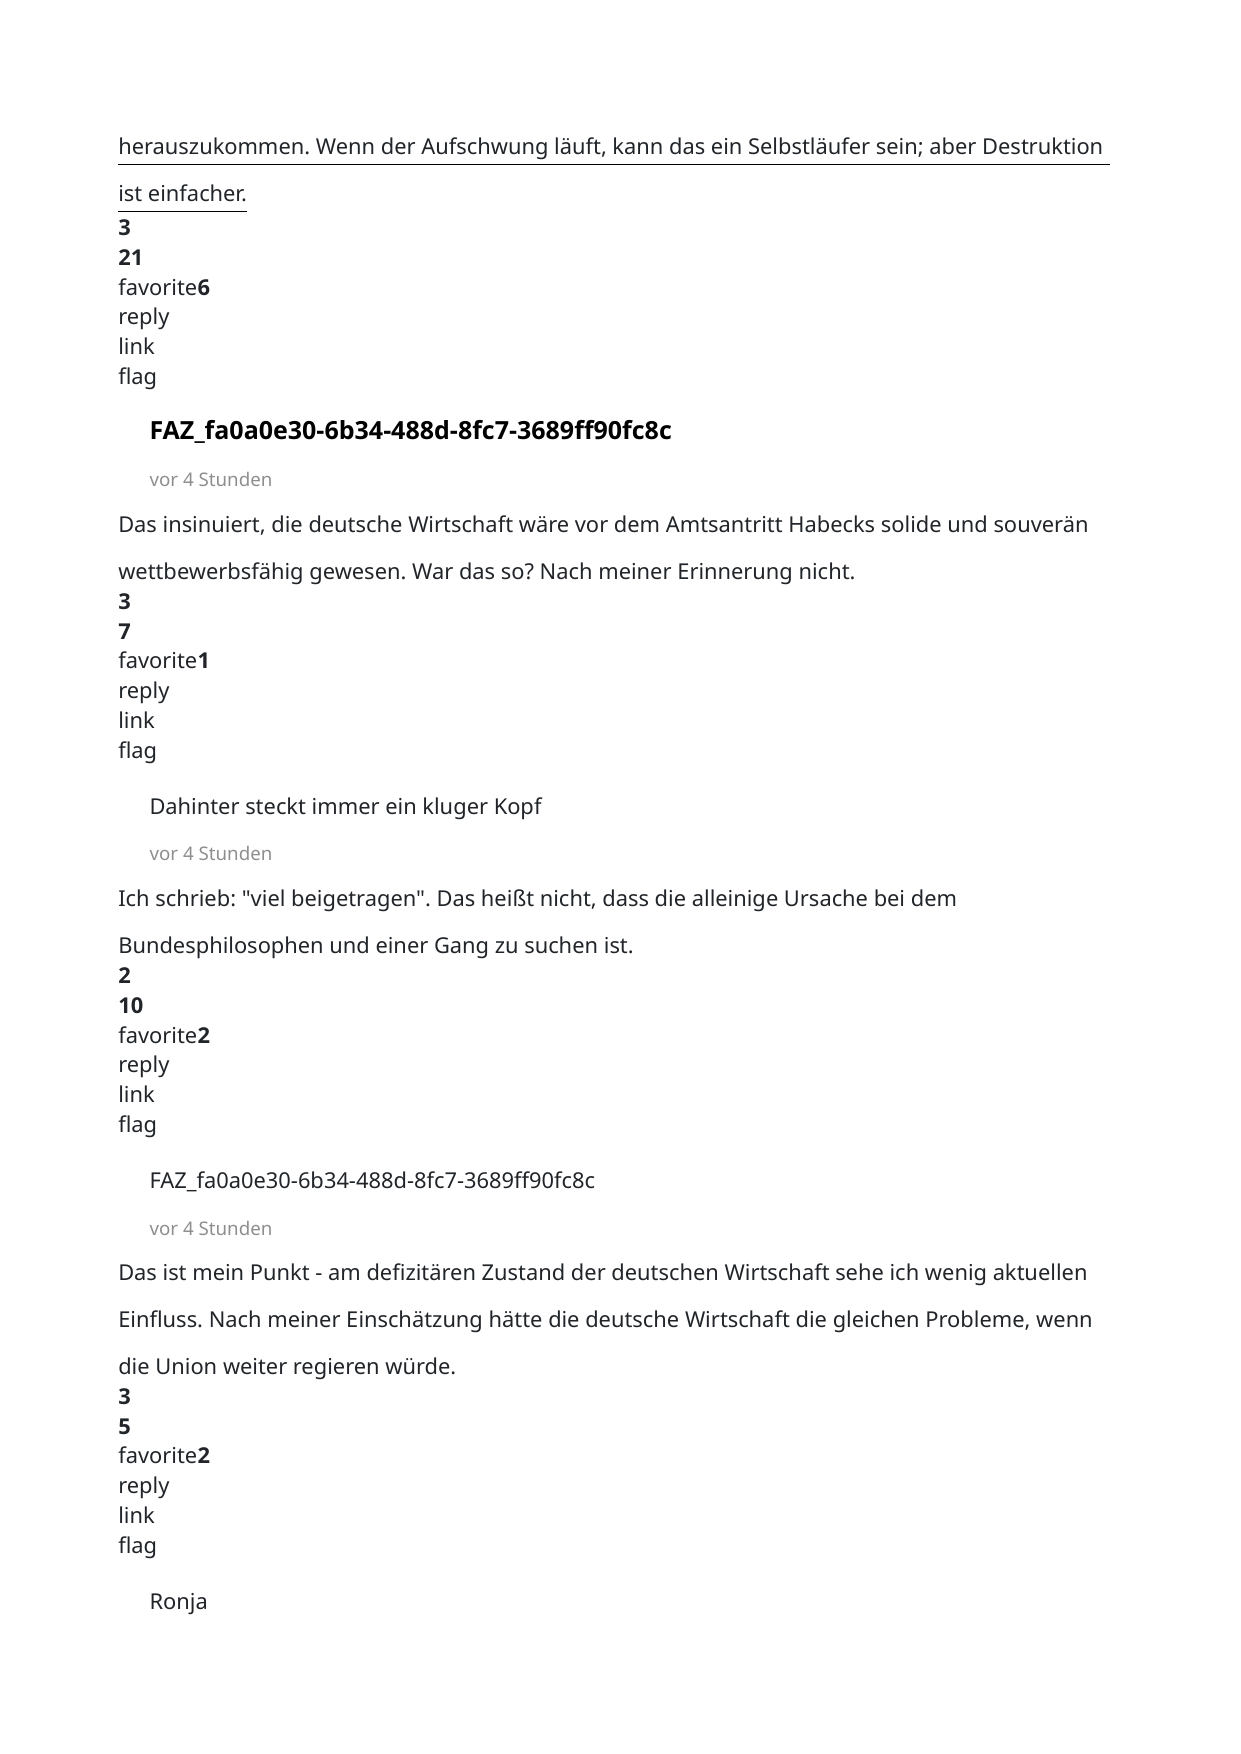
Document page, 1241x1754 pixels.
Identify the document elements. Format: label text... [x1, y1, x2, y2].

text 3 [118, 586, 1122, 616]
text favorite2 [118, 1019, 1122, 1049]
text reply [118, 1049, 1122, 1079]
text Dahinter steckt immer ein kluger Kopf [149, 780, 1114, 821]
text 21 [118, 242, 1122, 271]
text flag [118, 361, 1122, 391]
text 10 [118, 990, 1122, 1019]
text favorite1 [118, 646, 1122, 675]
text Das insinuiert, die deutsche Wirtschaft wäre vor dem Amtsantritt Habecks solide und souverän wettbewerbsfähig gewesen. War das so? Nach meiner Erinnerung nicht. [118, 492, 1122, 586]
text vor 4 Stunden [149, 1211, 1122, 1240]
text link [118, 1079, 1122, 1109]
text link [118, 331, 1122, 361]
text favorite2 [118, 1441, 1122, 1470]
text link [118, 1500, 1122, 1530]
text reply [118, 301, 1122, 331]
text Das ist mein Punkt - am defizitären Zustand der deutschen Wirtschaft sehe ich wenig aktuellen Einfluss. Nach meiner Einschätzung hätte die deutsche Wirtschaft die gleichen Probleme, wenn die Union weiter regieren würde. [118, 1240, 1122, 1381]
text 5 [118, 1411, 1122, 1441]
text herauszukommen. Wenn der Aufschwung läuft, kann das ein Selbstläufer sein; aber Destruktion ist einfacher. [118, 118, 1122, 212]
text FAZ_fa0a0e30-6b34-488d-8fc7-3689ff90fc8c [149, 406, 1114, 447]
text 2 [118, 960, 1122, 990]
text flag [118, 1109, 1122, 1139]
text Ronja [149, 1575, 1114, 1616]
text FAZ_fa0a0e30-6b34-488d-8fc7-3689ff90fc8c [149, 1154, 1114, 1195]
text vor 4 Stunden [149, 837, 1122, 866]
text 7 [118, 616, 1122, 646]
text reply [118, 1470, 1122, 1500]
text favorite6 [118, 271, 1122, 301]
text 3 [118, 1381, 1122, 1411]
text flag [118, 735, 1122, 765]
text Ich schrieb: "viel beigetragen". Das heißt nicht, dass die alleinige Ursache bei dem Bundesphilosophen und einer Gang zu suchen ist. [118, 866, 1122, 960]
text flag [118, 1530, 1122, 1560]
text vor 4 Stunden [149, 462, 1122, 492]
text reply [118, 675, 1122, 705]
text 3 [118, 212, 1122, 242]
text link [118, 705, 1122, 735]
